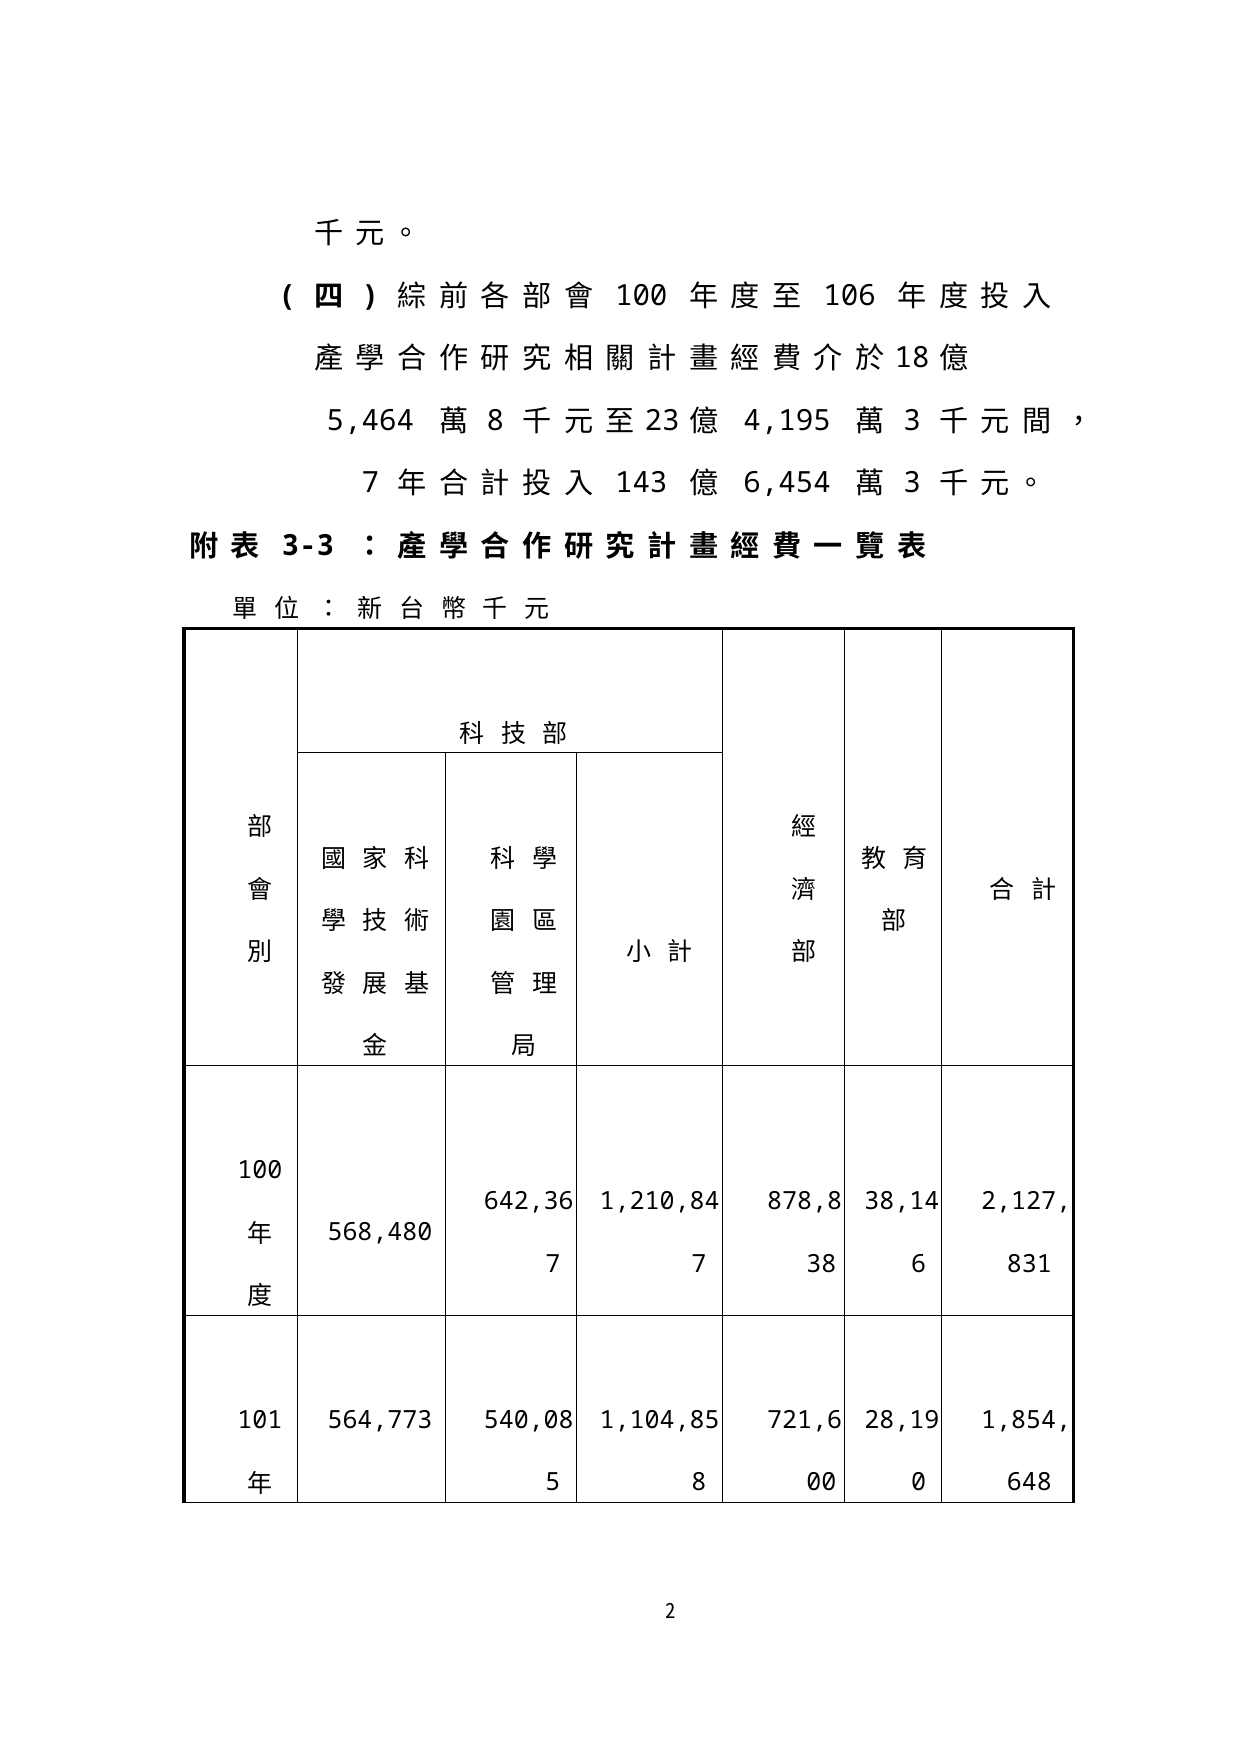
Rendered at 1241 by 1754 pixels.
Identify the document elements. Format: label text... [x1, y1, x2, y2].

table_cell 國家科學技術發展基金 [298, 753, 445, 1064]
table_cell 100年度 [186, 1066, 297, 1314]
text 附表3-3：產學合作研究計畫經費一覽表 單位：新台幣千元 [181, 502, 1058, 627]
text (四)綜前各部會100年度至106年度投入產學合作研究相關計畫經費介於18億5,464萬8千元至23億4,195萬3千元間， 7年合計投入143億6,454萬3千元。 [242, 252, 1058, 502]
table_cell 642,367 [446, 1066, 576, 1314]
table_cell 878,838 [723, 1066, 844, 1314]
table_cell 28,190 [845, 1316, 941, 1502]
table_header 科技部 [298, 630, 722, 752]
table_cell 1,854,648 [942, 1316, 1072, 1502]
text 千元。 [242, 189, 1058, 252]
table_header 經濟部 [723, 630, 844, 1064]
table_cell 1,104,858 [577, 1316, 722, 1502]
table_cell 568,480 [298, 1066, 445, 1314]
table_cell 科學園區管理局 [446, 753, 576, 1064]
table_cell 2,127,831 [942, 1066, 1072, 1314]
table_cell 721,600 [723, 1316, 844, 1502]
table_cell 101年 [186, 1316, 297, 1502]
table_cell 540,085 [446, 1316, 576, 1502]
table_header 合計 [942, 630, 1072, 1064]
table_header 教育部 [845, 630, 941, 1064]
table_cell 小計 [577, 753, 722, 1064]
table_cell 564,773 [298, 1316, 445, 1502]
table_header 部會別 [186, 630, 297, 1064]
table_cell 38,146 [845, 1066, 941, 1314]
table_cell 1,210,847 [577, 1066, 722, 1314]
